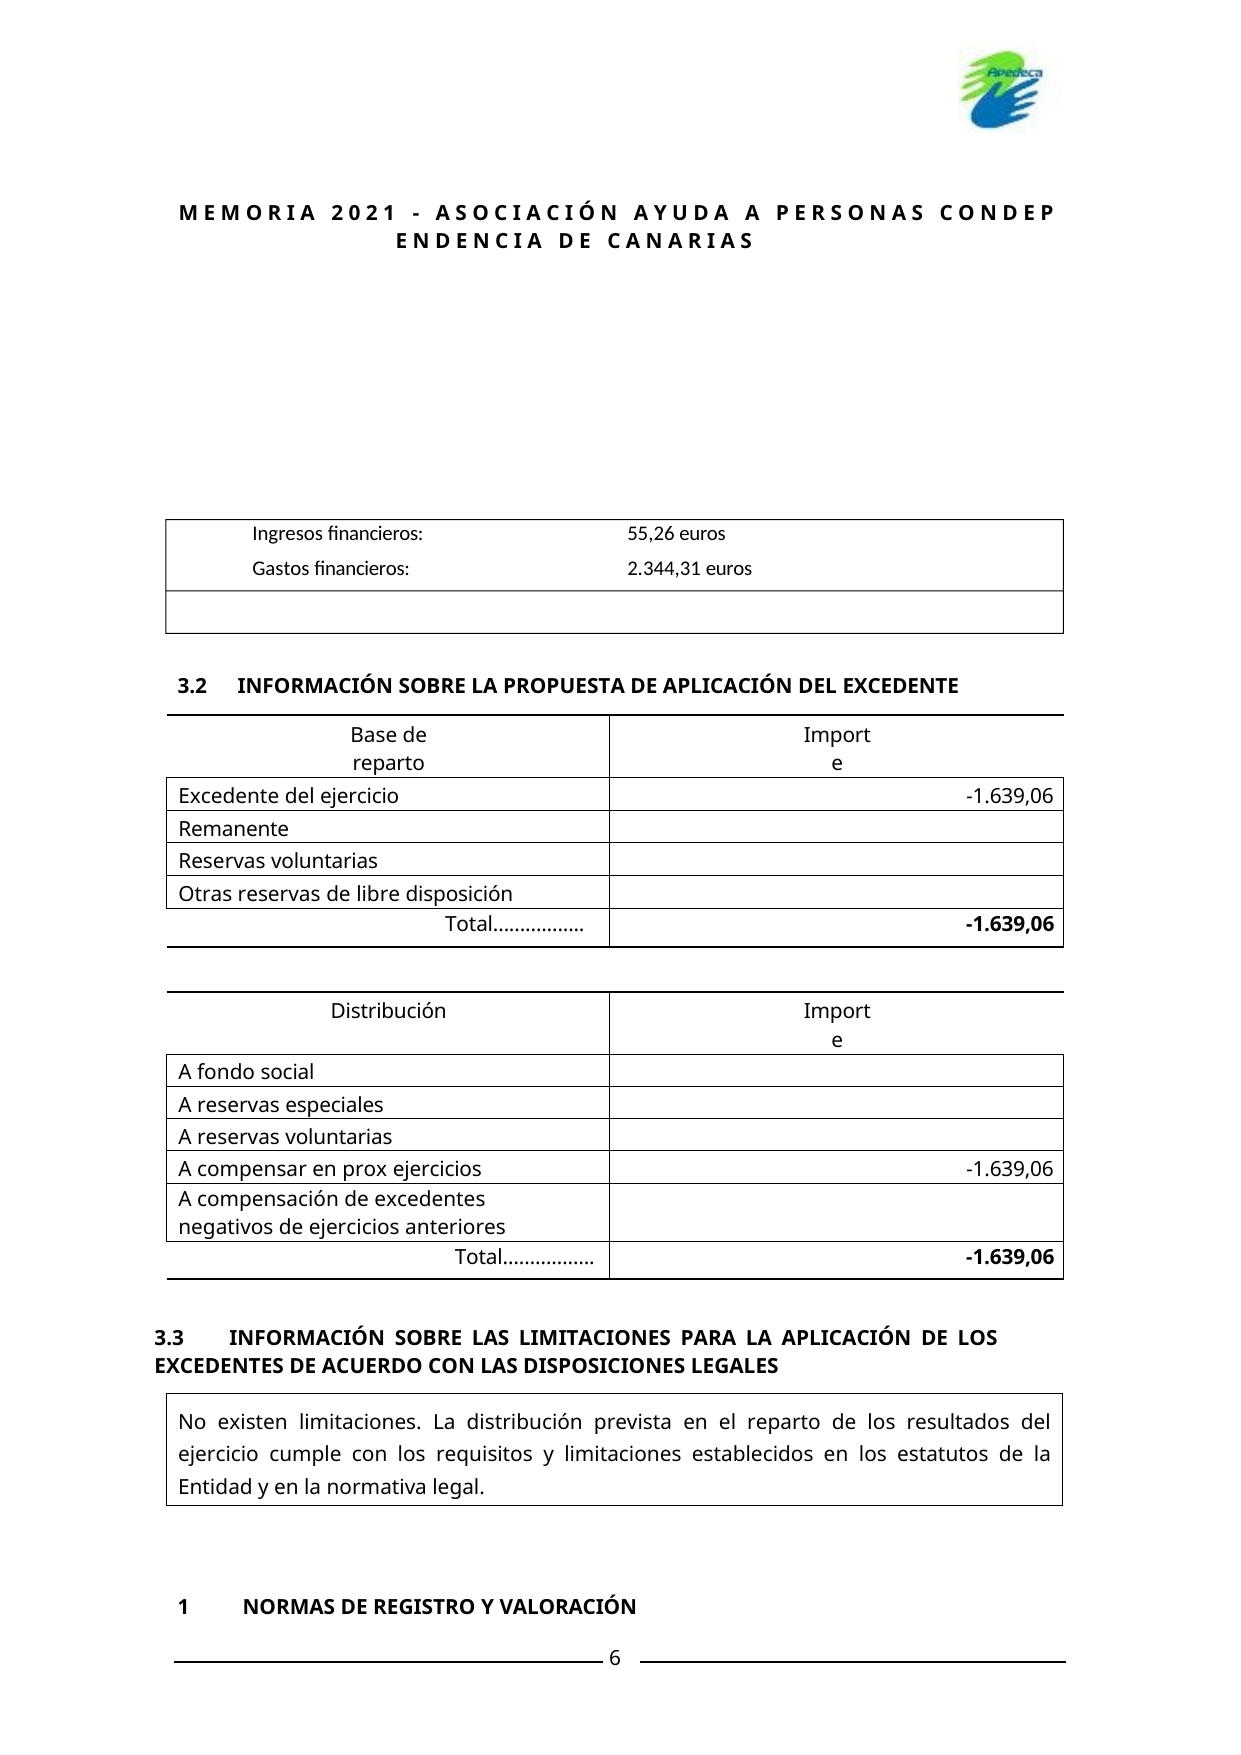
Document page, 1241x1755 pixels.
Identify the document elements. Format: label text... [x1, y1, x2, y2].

table_cell [610, 1184, 1063, 1241]
table_cell A compensación de excedentes negativos de ejercicios anteriores [167, 1184, 609, 1241]
table_cell -1.639,06 [610, 778, 1063, 809]
table_cell -1.639,06 [610, 1242, 1063, 1278]
table_cell A fondo social [167, 1055, 609, 1086]
table_cell A reservas voluntarias [167, 1119, 609, 1150]
list NORMAS DE REGISTRO Y VALORACIÓN [177, 1592, 1101, 1620]
table_cell Total................. [167, 909, 609, 946]
table_cell Reservas voluntarias [167, 843, 609, 875]
text No existen limitaciones. La distribución prevista en el reparto de los resultados del ejercicio cumple con los requisitos y limitaciones establecidos en los estatutos de la Entidad y en la normativa legal. [178, 1407, 1052, 1501]
table_cell [610, 811, 1063, 842]
table_header Base de reparto [167, 716, 609, 777]
table_header Importe [610, 993, 1064, 1053]
table_cell A reservas especiales [167, 1087, 609, 1118]
list INFORMACIÓN SOBRE LAS LIMITACIONES PARA LA APLICACIÓN DE LOS EXCEDENTES DE ACUERDO CON LAS DISPOSICIONES LEGALES [154, 1323, 1063, 1380]
list INFORMACIÓN SOBRE LA PROPUESTA DE APLICACIÓN DEL EXCEDENTE [177, 671, 1101, 700]
table_cell -1.639,06 [610, 909, 1063, 946]
table_cell A compensar en prox ejercicios [167, 1151, 609, 1183]
table_cell [610, 843, 1063, 875]
table_cell Otras reservas de libre disposición [167, 876, 609, 908]
table_cell [610, 1119, 1063, 1150]
table_header Distribución [167, 993, 609, 1053]
picture [957, 39, 1063, 135]
table_cell [610, 876, 1063, 908]
table_cell [610, 1087, 1063, 1118]
table_cell -1.639,06 [610, 1151, 1063, 1183]
table_cell Total…………….. [167, 1242, 609, 1278]
table_header Importe [610, 716, 1064, 777]
table_cell [610, 1055, 1063, 1086]
table_cell Excedente del ejercicio [167, 778, 609, 809]
table_cell Remanente [167, 811, 609, 842]
